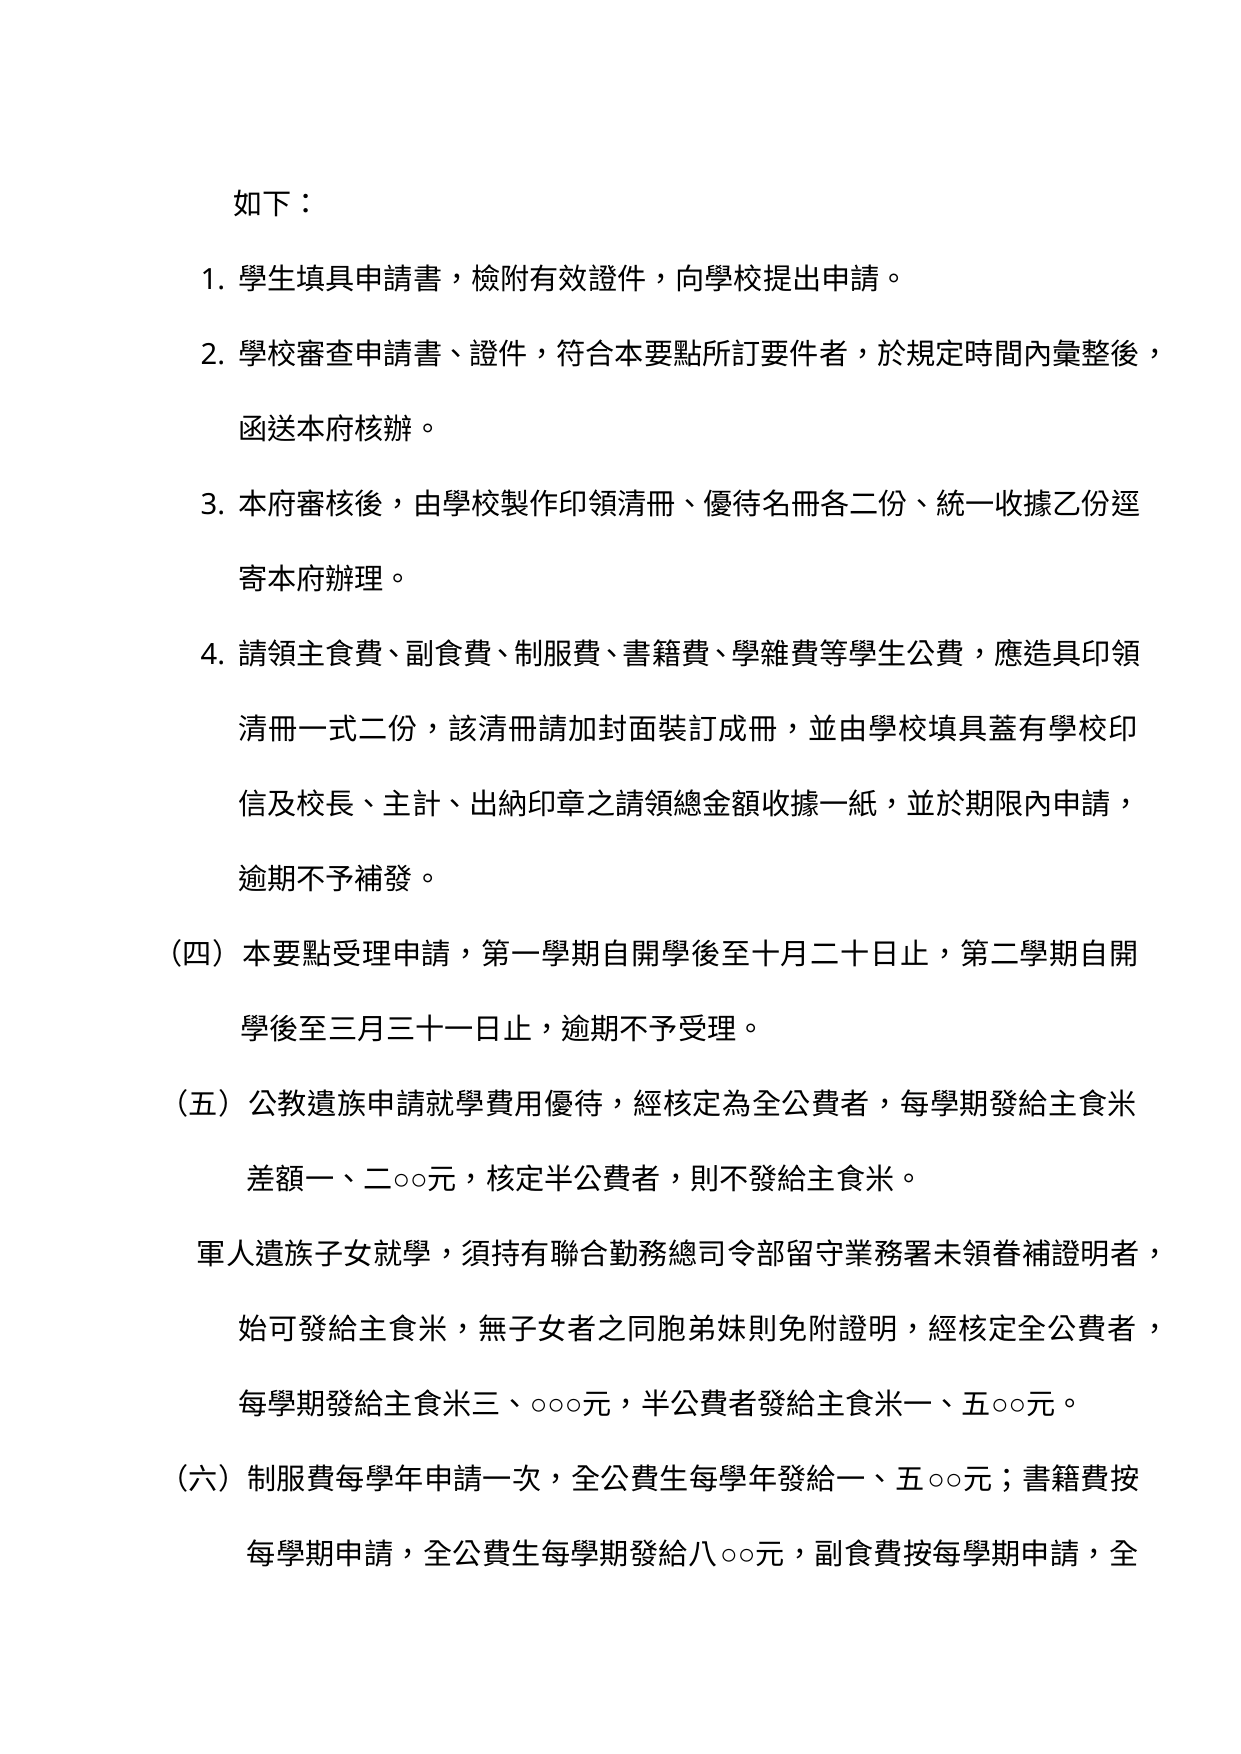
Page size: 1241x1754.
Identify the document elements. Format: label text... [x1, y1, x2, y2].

text 軍人遺族子女就學，須持有聯合勤務總司令部留守業務署未領眷補證明者，始可發給主食米，無子女者之同胞弟妹則免附證明，經核定全公費者，每學期發給主食米三、○○○元，半公費者發給主食米一、五○○元。 [150, 1214, 1140, 1439]
list 學校審查申請書、證件，符合本要點所訂要件者，於規定時間內彙整後，函送本府核辦。 [200, 314, 1140, 464]
text （四）本要點受理申請，第一學期自開學後至十月二十日止，第二學期自開學後至三月三十一日止，逾期不予受理。 [153, 914, 1140, 1064]
list 學生填具申請書，檢附有效證件，向學校提出申請。 [200, 239, 1140, 314]
text （六）制服費每學年申請一次，全公費生每學年發給一、五○○元；書籍費按每學期申請，全公費生每學期發給八○○元，副食費按每學期申請，全 [159, 1439, 1140, 1589]
text 如下： [145, 164, 1140, 239]
list 請領主食費、副食費、制服費、書籍費、學雜費等學生公費，應造具印領清冊一式二份，該清冊請加封面裝訂成冊，並由學校填具蓋有學校印信及校長、主計、出納印章之請領總金額收據一紙，並於期限內申請，逾期不予補發。 [200, 614, 1140, 914]
text （五）公教遺族申請就學費用優待，經核定為全公費者，每學期發給主食米差額一、二○○元，核定半公費者，則不發給主食米。 [159, 1064, 1140, 1214]
list 本府審核後，由學校製作印領清冊、優待名冊各二份、統一收據乙份逕寄本府辦理。 [200, 464, 1140, 614]
